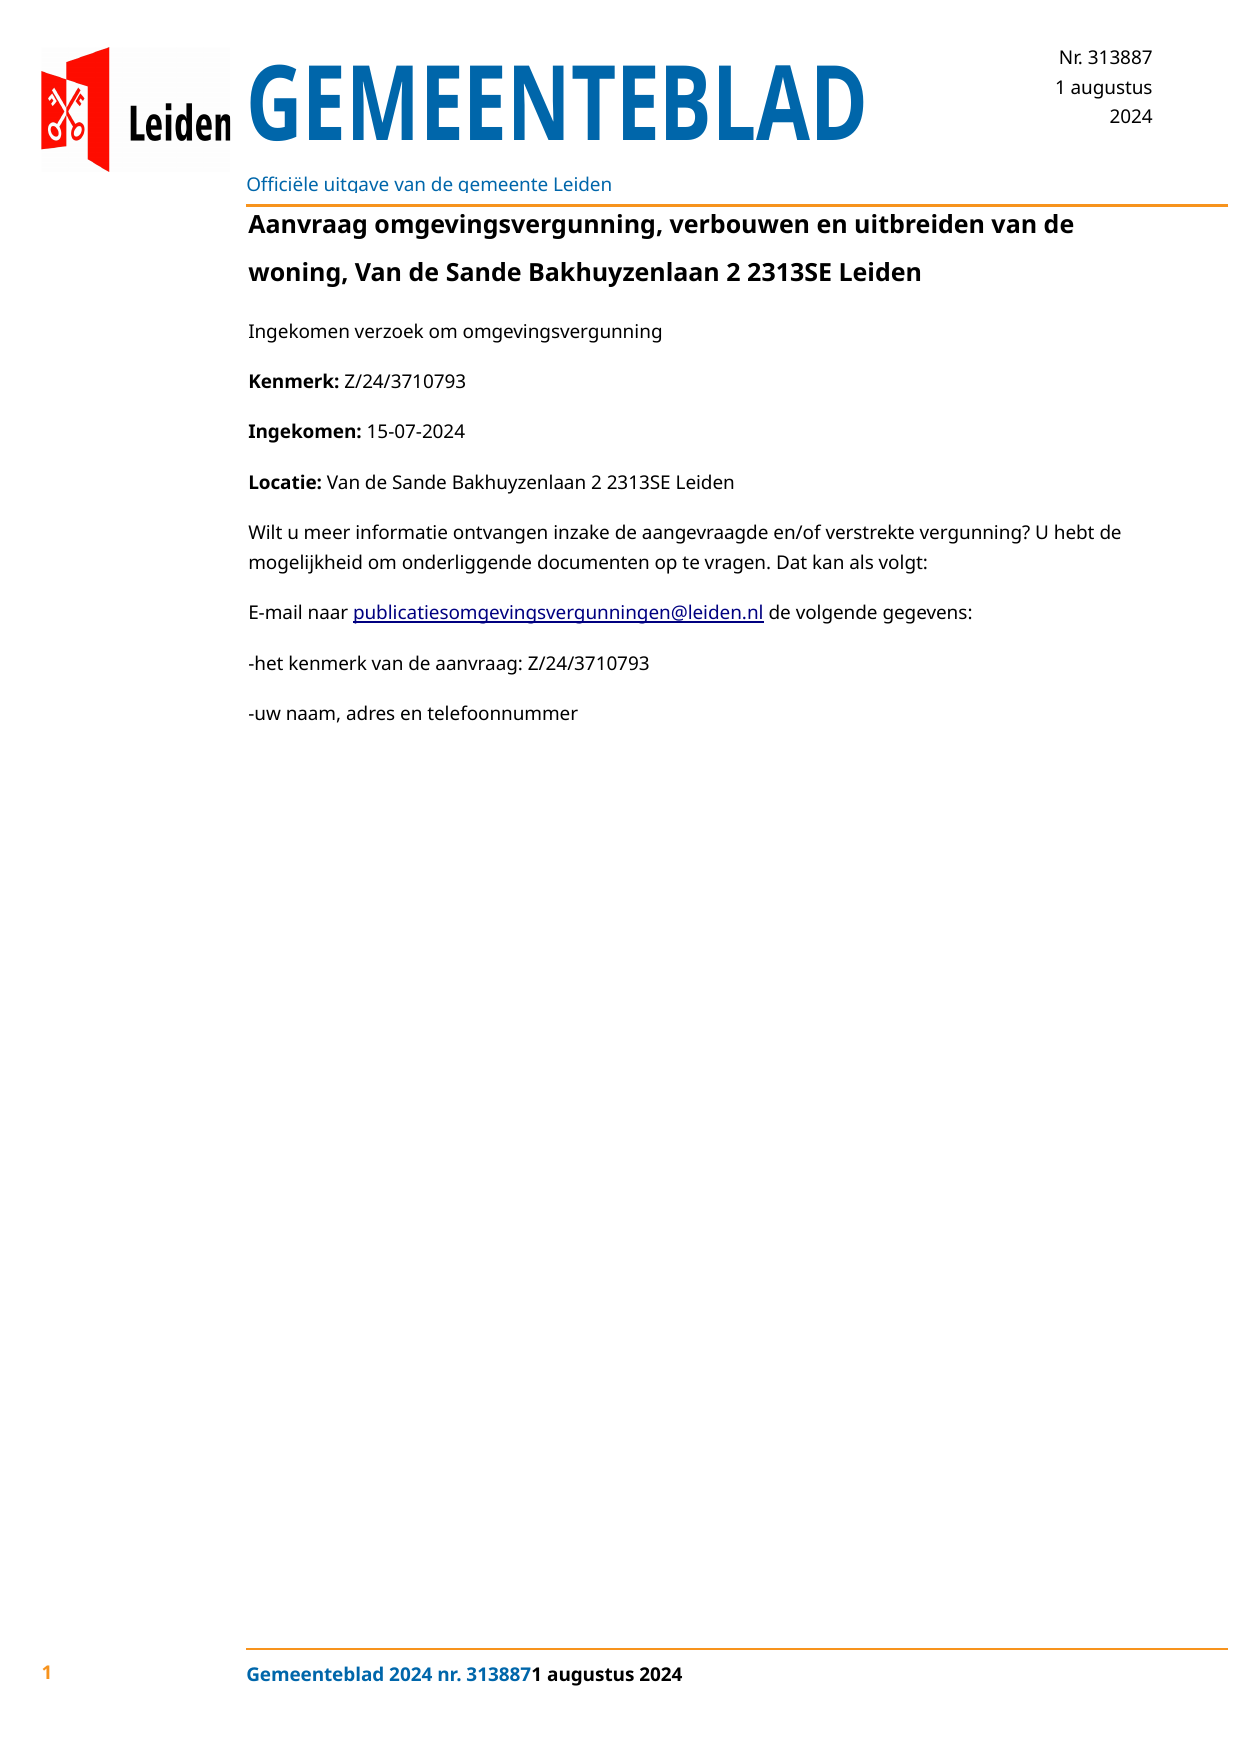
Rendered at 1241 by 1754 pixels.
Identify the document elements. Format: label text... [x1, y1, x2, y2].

text Aanvraag omgevingsvergunning, verbouwen en uitbreiden van de woning, Van de Sande Bakhuyzenlaan 2 2313SE Leiden [248, 207, 1152, 288]
text Locatie: Van de Sande Bakhuyzenlaan 2 2313SE Leiden [248, 469, 1152, 495]
text -het kenmerk van de aanvraag: Z/24/3710793 [248, 650, 1152, 676]
text E-mail naar publicatiesomgevingsvergunningen@leiden.nl de volgende gegevens: [248, 599, 1152, 625]
text Wilt u meer informatie ontvangen inzake de aangevraagde en/of verstrekte vergunning? U hebt de mogelijkheid om onderliggende documenten op te vragen. Dat kan als volgt: [248, 519, 1152, 575]
text Ingekomen: 15-07-2024 [248, 419, 1152, 444]
picture [41, 47, 231, 172]
text Ingekomen verzoek om omgevingsvergunning [248, 318, 1152, 344]
text -uw naam, adres en telefoonnummer [248, 700, 1152, 726]
text Kenmerk: Z/24/3710793 [248, 368, 1152, 394]
